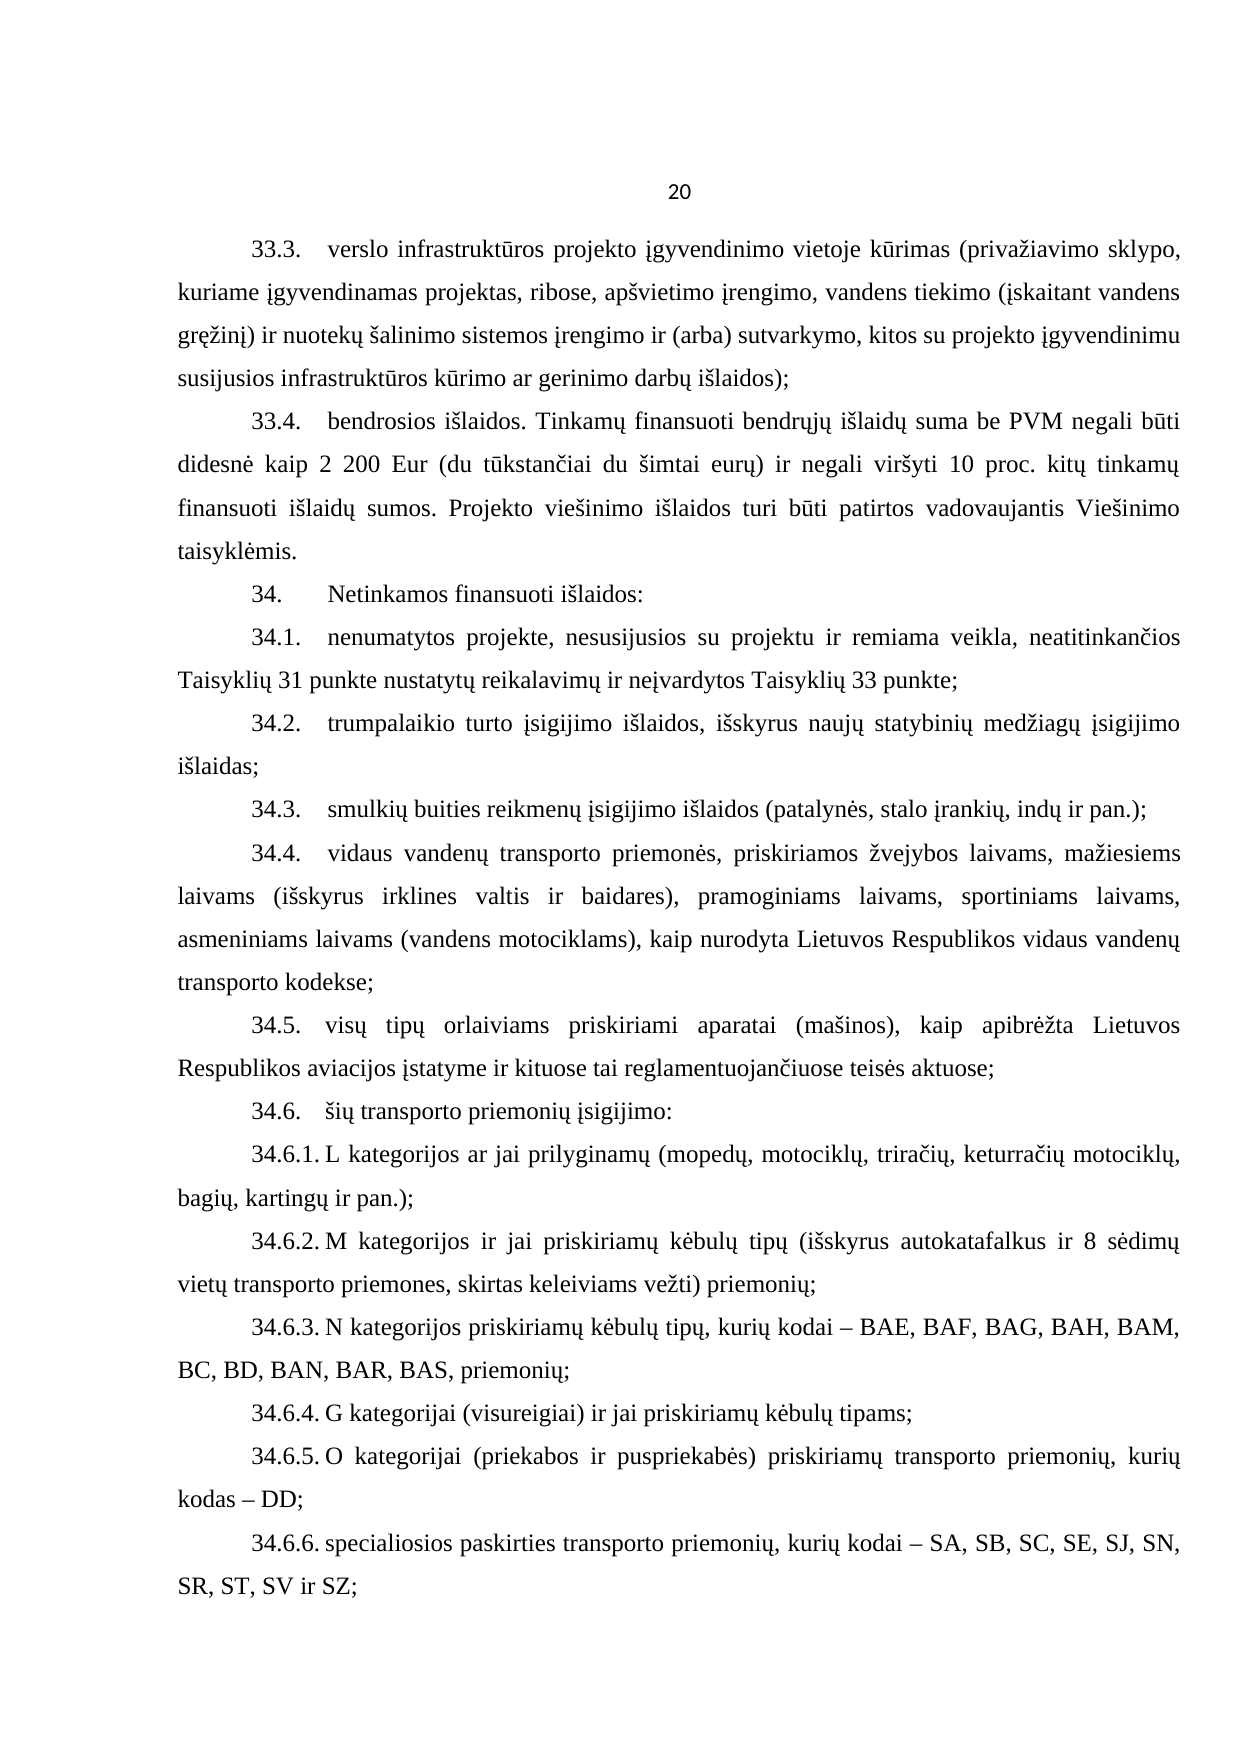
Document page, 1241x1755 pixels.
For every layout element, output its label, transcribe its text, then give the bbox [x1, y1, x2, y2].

text 34.6.4. G kategorijai (visureigiai) ir jai priskiriamų kėbulų tipams; [177, 1398, 1181, 1427]
text 34.2. trumpalaikio turto įsigijimo išlaidos, išskyrus naujų statybinių medžiagų įsigijimo išlaidas; [177, 708, 1181, 780]
text 33.4. bendrosios išlaidos. Tinkamų finansuoti bendrųjų išlaidų suma be PVM negali būti didesnė kaip 2 200 Eur (du tūkstančiai du šimtai eurų) ir negali viršyti 10 proc. kitų tinkamų finansuoti išlaidų sumos. Projekto viešinimo išlaidos turi būti patirtos vadovaujantis Viešinimo taisyklėmis. [177, 406, 1181, 564]
text 34.6.5. O kategorijai (priekabos ir puspriekabės) priskiriamų transporto priemonių, kurių kodas – DD; [177, 1441, 1181, 1513]
text 34.3. smulkių buities reikmenų įsigijimo išlaidos (patalynės, stalo įrankių, indų ir pan.); [177, 794, 1181, 823]
text 34. Netinkamos finansuoti išlaidos: [177, 579, 1181, 608]
text 33.3. verslo infrastruktūros projekto įgyvendinimo vietoje kūrimas (privažiavimo sklypo, kuriame įgyvendinamas projektas, ribose, apšvietimo įrengimo, vandens tiekimo (įskaitant vandens gręžinį) ir nuotekų šalinimo sistemos įrengimo ir (arba) sutvarkymo, kitos su projekto įgyvendinimu susijusios infrastruktūros kūrimo ar gerinimo darbų išlaidos); [177, 234, 1181, 392]
text 34.1. nenumatytos projekte, nesusijusios su projektu ir remiama veikla, neatitinkančios Taisyklių 31 punkte nustatytų reikalavimų ir neįvardytos Taisyklių 33 punkte; [177, 622, 1181, 694]
text 34.4. vidaus vandenų transporto priemonės, priskiriamos žvejybos laivams, mažiesiems laivams (išskyrus irklines valtis ir baidares), pramoginiams laivams, sportiniams laivams, asmeniniams laivams (vandens motociklams), kaip nurodyta Lietuvos Respublikos vidaus vandenų transporto kodekse; [177, 838, 1181, 996]
text 34.6.3. N kategorijos priskiriamų kėbulų tipų, kurių kodai – BAE, BAF, BAG, BAH, BAM, BC, BD, BAN, BAR, BAS, priemonių; [177, 1312, 1181, 1384]
text 34.6.1. L kategorijos ar jai prilyginamų (mopedų, motociklų, triračių, keturračių motociklų, bagių, kartingų ir pan.); [177, 1139, 1181, 1211]
text 34.6.2. M kategorijos ir jai priskiriamų kėbulų tipų (išskyrus autokatafalkus ir 8 sėdimų vietų transporto priemones, skirtas keleiviams vežti) priemonių; [177, 1226, 1181, 1298]
text 34.6. šių transporto priemonių įsigijimo: [177, 1096, 1181, 1125]
text 34.5. visų tipų orlaiviams priskiriami aparatai (mašinos), kaip apibrėžta Lietuvos Respublikos aviacijos įstatyme ir kituose tai reglamentuojančiuose teisės aktuose; [177, 1010, 1181, 1082]
text 34.6.6. specialiosios paskirties transporto priemonių, kurių kodai – SA, SB, SC, SE, SJ, SN, SR, ST, SV ir SZ; [177, 1528, 1181, 1599]
